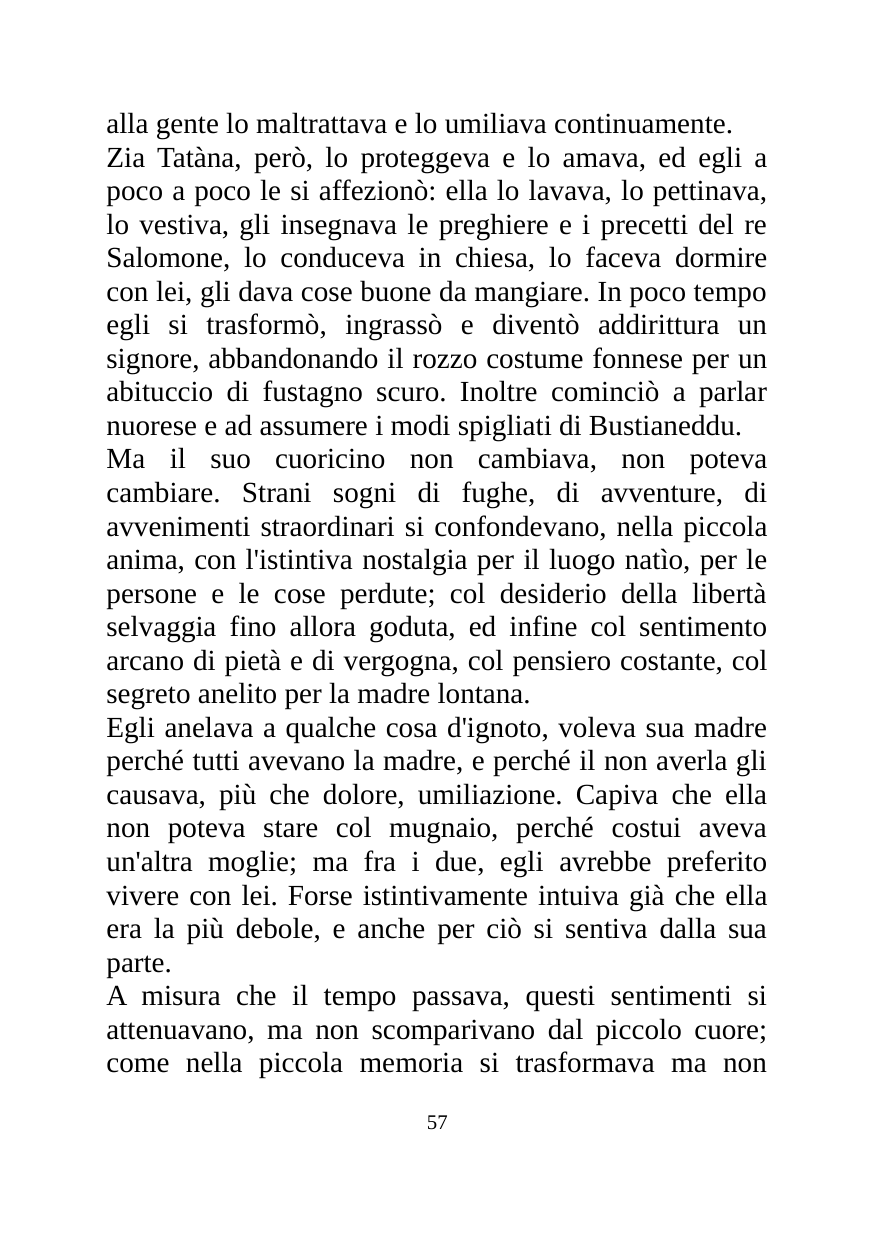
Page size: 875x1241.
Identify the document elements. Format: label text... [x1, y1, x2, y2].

text Egli anelava a qualche cosa d'ignoto, voleva sua madre perché tutti avevano la madre, e perché il non averla gli causava, più che dolore, umiliazione. Capiva che ella non poteva stare col mugnaio, perché costui aveva un'altra moglie; ma fra i due, egli avrebbe preferito vivere con lei. Forse istintivamente intuiva già che ella era la più debole, e anche per ciò si sentiva dalla sua parte. [106, 710, 768, 978]
text Zia Tatàna, però, lo proteggeva e lo amava, ed egli a poco a poco le si affezionò: ella lo lavava, lo pettinava, lo vestiva, gli insegnava le preghiere e i precetti del re Salomone, lo conduceva in chiesa, lo faceva dormire con lei, gli dava cose buone da mangiare. In poco tempo egli si trasformò, ingrassò e diventò addirittura un signore, abbandonando il rozzo costume fonnese per un abituccio di fustagno scuro. Inoltre cominciò a parlar nuorese e ad assumere i modi spigliati di Bustianeddu. [106, 140, 768, 442]
text A misura che il tempo passava, questi sentimenti si attenuavano, ma non scomparivano dal piccolo cuore; come nella piccola memoria si trasformava ma non [106, 978, 768, 1079]
text alla gente lo maltrattava e lo umiliava continuamente. [106, 106, 768, 140]
text Ma il suo cuoricino non cambiava, non poteva cambiare. Strani sogni di fughe, di avventure, di avvenimenti straordinari si confondevano, nella piccola anima, con l'istintiva nostalgia per il luogo natìo, per le persone e le cose perdute; col desiderio della libertà selvaggia fino allora goduta, ed infine col sentimento arcano di pietà e di vergogna, col pensiero costante, col segreto anelito per la madre lontana. [106, 442, 768, 710]
